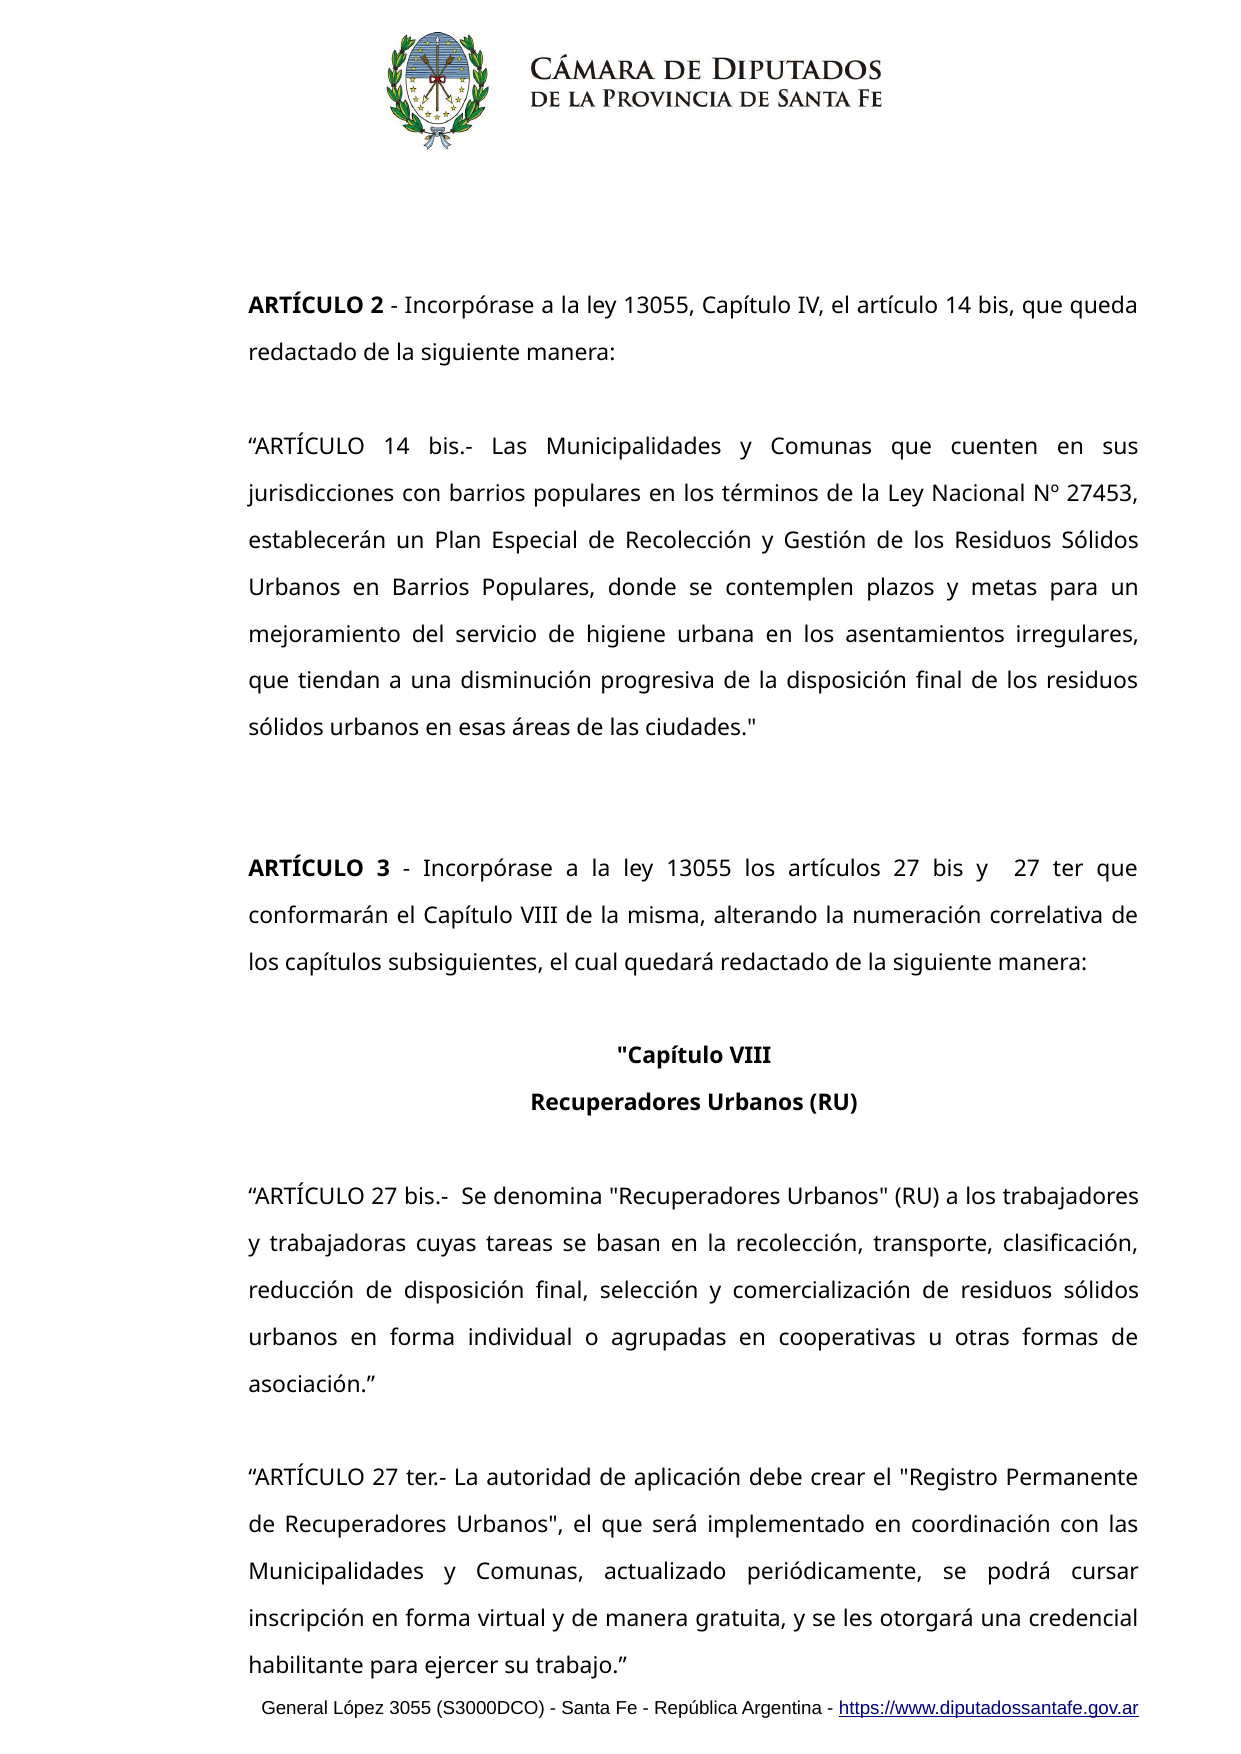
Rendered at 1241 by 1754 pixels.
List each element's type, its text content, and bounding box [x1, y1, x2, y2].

text Recuperadores Urbanos (RU) [248, 1086, 1140, 1117]
picture [386, 32, 882, 154]
text “ARTÍCULO 27 bis.- Se denomina "Recuperadores Urbanos" (RU) a los trabajadores y trabajadoras cuyas tareas se basan en la recolección, transporte, clasificación, reducción de disposición final, selección y comercialización de residuos sólidos urbanos en forma individual o agrupadas en cooperativas u otras formas de asociación.” [248, 1180, 1140, 1399]
text “ARTÍCULO 14 bis.- Las Municipalidades y Comunas que cuenten en sus jurisdicciones con barrios populares en los términos de la Ley Nacional Nº 27453, establecerán un Plan Especial de Recolección y Gestión de los Residuos Sólidos Urbanos en Barrios Populares, donde se contemplen plazos y metas para un mejoramiento del servicio de higiene urbana en los asentamientos irregulares, que tiendan a una disminución progresiva de la disposición final de los residuos sólidos urbanos en esas áreas de las ciudades." [248, 430, 1140, 742]
text ARTÍCULO 3 - Incorpórase a la ley 13055 los artículos 27 bis y 27 ter que conformarán el Capítulo VIII de la misma, alterando la numeración correlativa de los capítulos subsiguientes, el cual quedará redactado de la siguiente manera: [248, 852, 1140, 977]
text “ARTÍCULO 27 ter.- La autoridad de aplicación debe crear el "Registro Permanente de Recuperadores Urbanos", el que será implementado en coordinación con las Municipalidades y Comunas, actualizado periódicamente, se podrá cursar inscripción en forma virtual y de manera gratuita, y se les otorgará una credencial habilitante para ejercer su trabajo.” [248, 1461, 1140, 1680]
text ARTÍCULO 2 - Incorpórase a la ley 13055, Capítulo IV, el artículo 14 bis, que queda redactado de la siguiente manera: [248, 289, 1140, 367]
text "Capítulo VIII [248, 1039, 1140, 1071]
